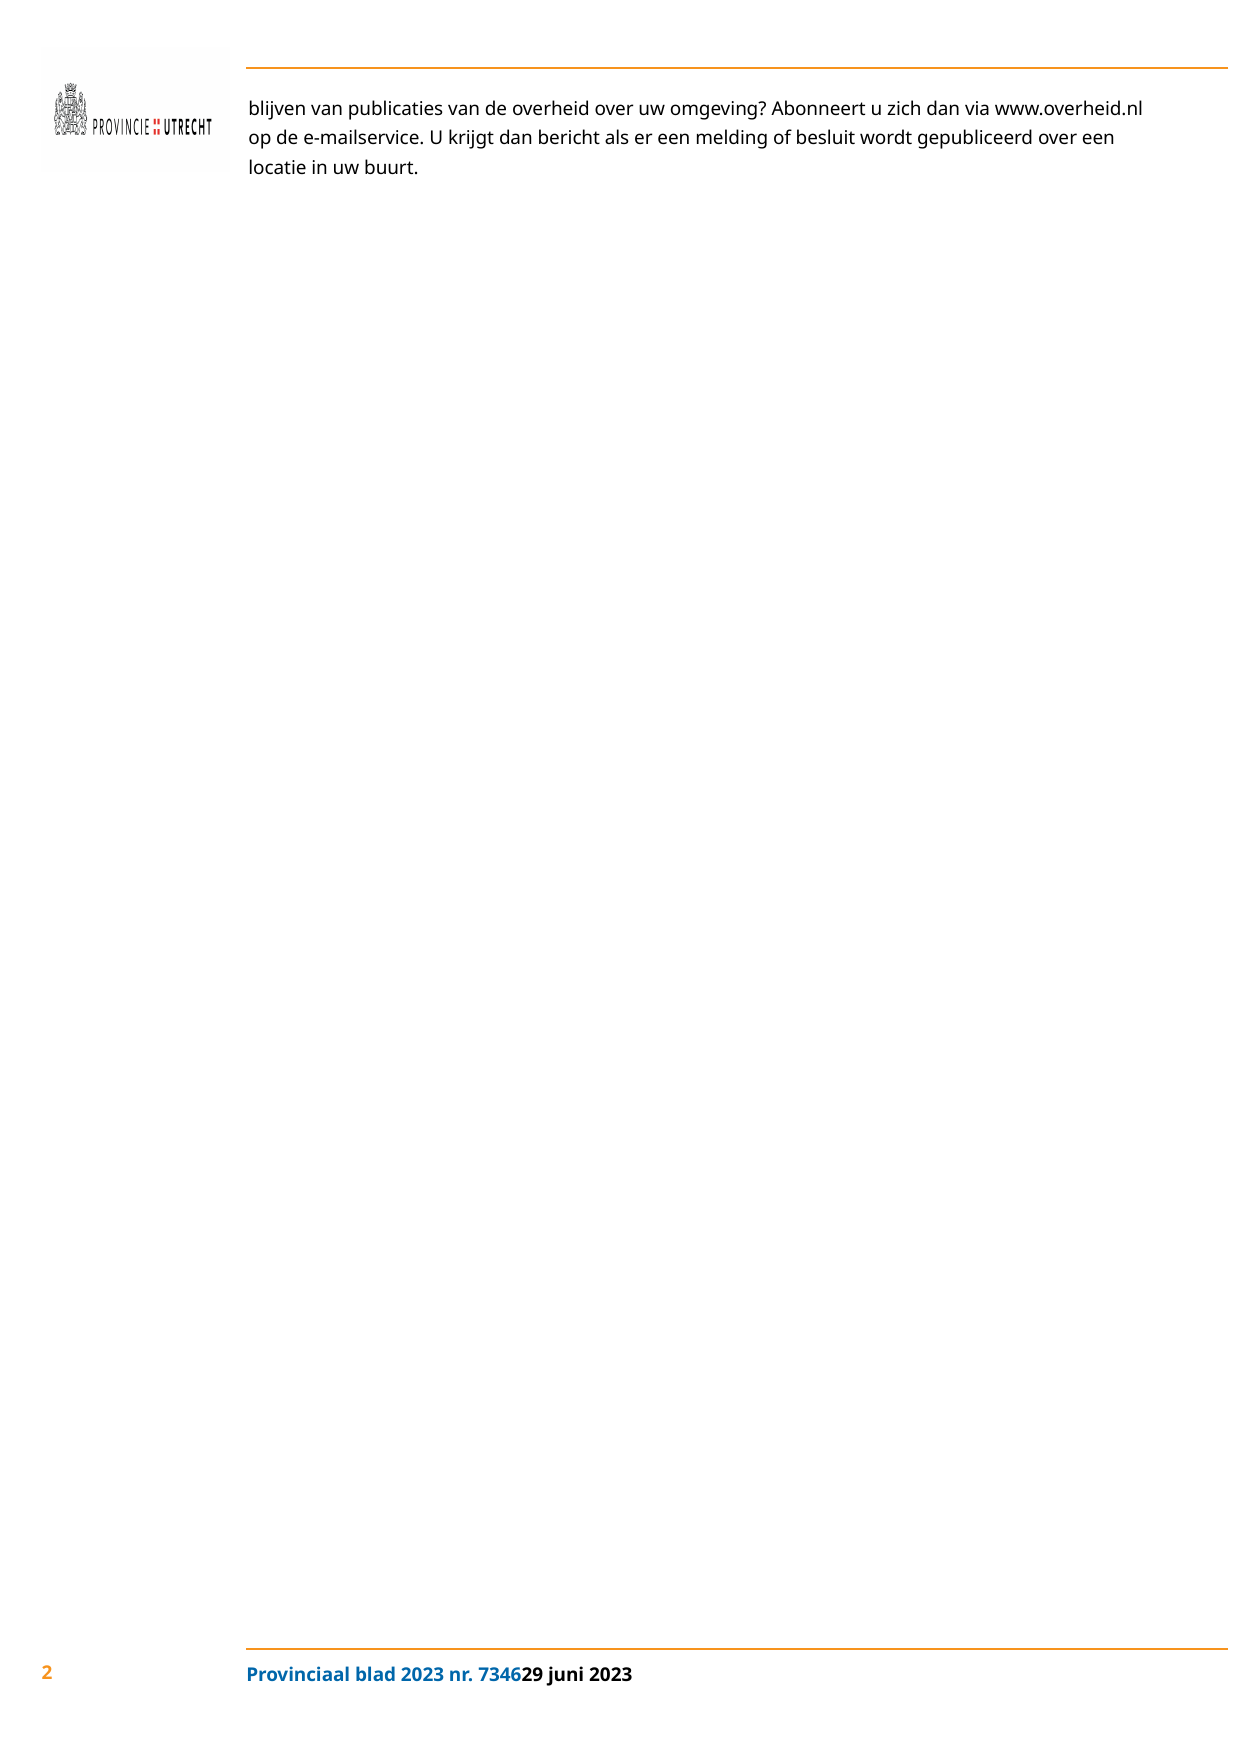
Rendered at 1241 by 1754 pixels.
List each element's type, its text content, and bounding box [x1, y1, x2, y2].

text blijven van publicaties van de overheid over uw omgeving? Abonneert u zich dan via www.overheid.nl op de e-mailservice. U krijgt dan bericht als er een melding of besluit wordt gepubliceerd over een locatie in uw buurt. [248, 95, 1152, 180]
picture [41, 47, 231, 172]
